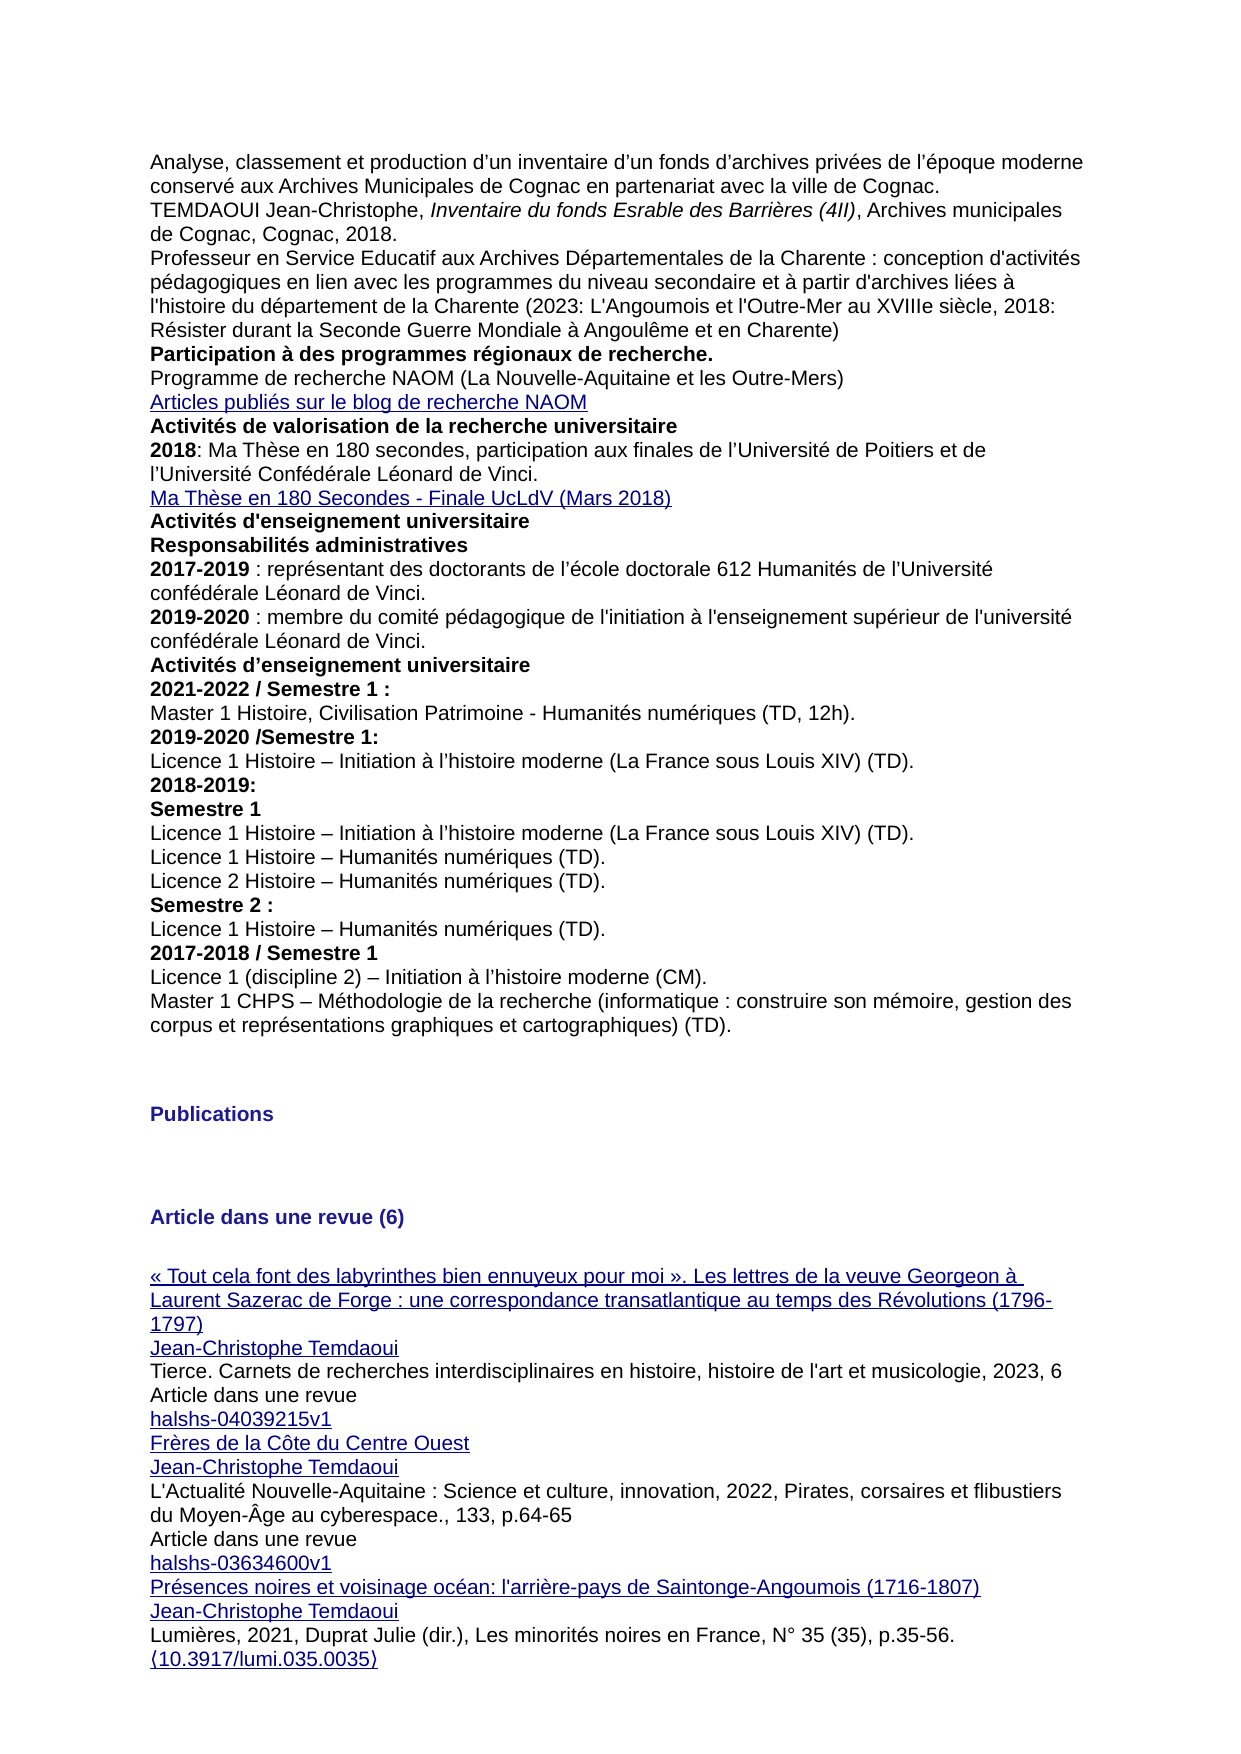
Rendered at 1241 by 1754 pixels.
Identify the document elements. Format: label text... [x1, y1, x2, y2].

subtitle Article dans une revue (6) [150, 1205, 1090, 1229]
text 2019-2020 /Semestre 1: [150, 725, 1090, 749]
text 2018: Ma Thèse en 180 secondes, participation aux finales de l’Université de Poitiers et de l’Université Confédérale Léonard de Vinci. [150, 437, 1090, 485]
subtitle Activités d'enseignement universitaire [150, 509, 1090, 533]
text Analyse, classement et production d’un inventaire d’un fonds d’archives privées de l’époque moderne conservé aux Archives Municipales de Cognac en partenariat avec la ville de Cognac. [150, 150, 1090, 198]
table_cell Frères de la Côte du Centre Ouest Jean-Christophe Temdaoui L'Actualité Nouvelle-Aquitaine : Science et culture, innovation, 2022, Pirates, corsaires et flibustiers du Moyen-Âge au cyberespace., 133, p.64-65 Article dans une revue halshs-03634600v1 [150, 1431, 1090, 1575]
text Activités d’enseignement universitaire [150, 653, 1090, 677]
text 2017-2018 / Semestre 1 [150, 941, 1090, 964]
text Licence 1 Histoire – Initiation à l’histoire moderne (La France sous Louis XIV) (TD). [150, 749, 1090, 773]
table_header « Tout cela font des labyrinthes bien ennuyeux pour moi ». Les lettres de la veuve Georgeon à Laurent Sazerac de Forge : une correspondance transatlantique au temps des Révolutions (1796-1797) Jean-Christophe Temdaoui Tierce. Carnets de recherches interdisciplinaires en histoire, histoire de l'art et musicologie, 2023, 6 Article dans une revue halshs-04039215v1 [150, 1264, 1090, 1431]
text TEMDAOUI Jean-Christophe, Inventaire du fonds Esrable des Barrières (4II), Archives municipales de Cognac, Cognac, 2018. [150, 198, 1090, 246]
text Semestre 2 : [150, 893, 1090, 917]
text Master 1 Histoire, Civilisation Patrimoine - Humanités numériques (TD, 12h). [150, 701, 1090, 725]
text Programme de recherche NAOM (La Nouvelle-Aquitaine et les Outre-Mers) [150, 366, 1090, 389]
text Licence 1 Histoire – Humanités numériques (TD). [150, 917, 1090, 941]
text Licence 2 Histoire – Humanités numériques (TD). [150, 869, 1090, 893]
text Master 1 CHPS – Méthodologie de la recherche (informatique : construire son mémoire, gestion des corpus et représentations graphiques et cartographiques) (TD). [150, 988, 1090, 1036]
subtitle Publications [150, 1102, 1090, 1126]
text Responsabilités administratives [150, 533, 1090, 557]
text 2019-2020 : membre du comité pédagogique de l'initiation à l'enseignement supérieur de l'université confédérale Léonard de Vinci. [150, 605, 1090, 653]
text Licence 1 Histoire – Initiation à l’histoire moderne (La France sous Louis XIV) (TD). [150, 821, 1090, 845]
text Professeur en Service Educatif aux Archives Départementales de la Charente : conception d'activités pédagogiques en lien avec les programmes du niveau secondaire et à partir d'archives liées à l'histoire du département de la Charente (2023: L'Angoumois et l'Outre-Mer au XVIIIe siècle, 2018: Résister durant la Seconde Guerre Mondiale à Angoulême et en Charente) [150, 246, 1090, 342]
text Participation à des programmes régionaux de recherche. [150, 342, 1090, 366]
text Semestre 1 [150, 797, 1090, 821]
text Articles publiés sur le blog de recherche NAOM [150, 389, 1090, 413]
text Activités de valorisation de la recherche universitaire [150, 413, 1090, 437]
text 2018-2019: [150, 773, 1090, 797]
text Licence 1 (discipline 2) – Initiation à l’histoire moderne (CM). [150, 964, 1090, 988]
text Licence 1 Histoire – Humanités numériques (TD). [150, 845, 1090, 869]
text 2021-2022 / Semestre 1 : [150, 677, 1090, 701]
table_cell Présences noires et voisinage océan: l'arrière-pays de Saintonge-Angoumois (1716-1807) Jean-Christophe Temdaoui Lumières, 2021, Duprat Julie (dir.), Les minorités noires en France, N° 35 (35), p.35-56. ⟨10.3917/lumi.035.0035⟩ [150, 1575, 1090, 1671]
text 2017-2019 : représentant des doctorants de l’école doctorale 612 Humanités de l’Université confédérale Léonard de Vinci. [150, 557, 1090, 605]
text Ma Thèse en 180 Secondes - Finale UcLdV (Mars 2018) [150, 485, 1090, 509]
